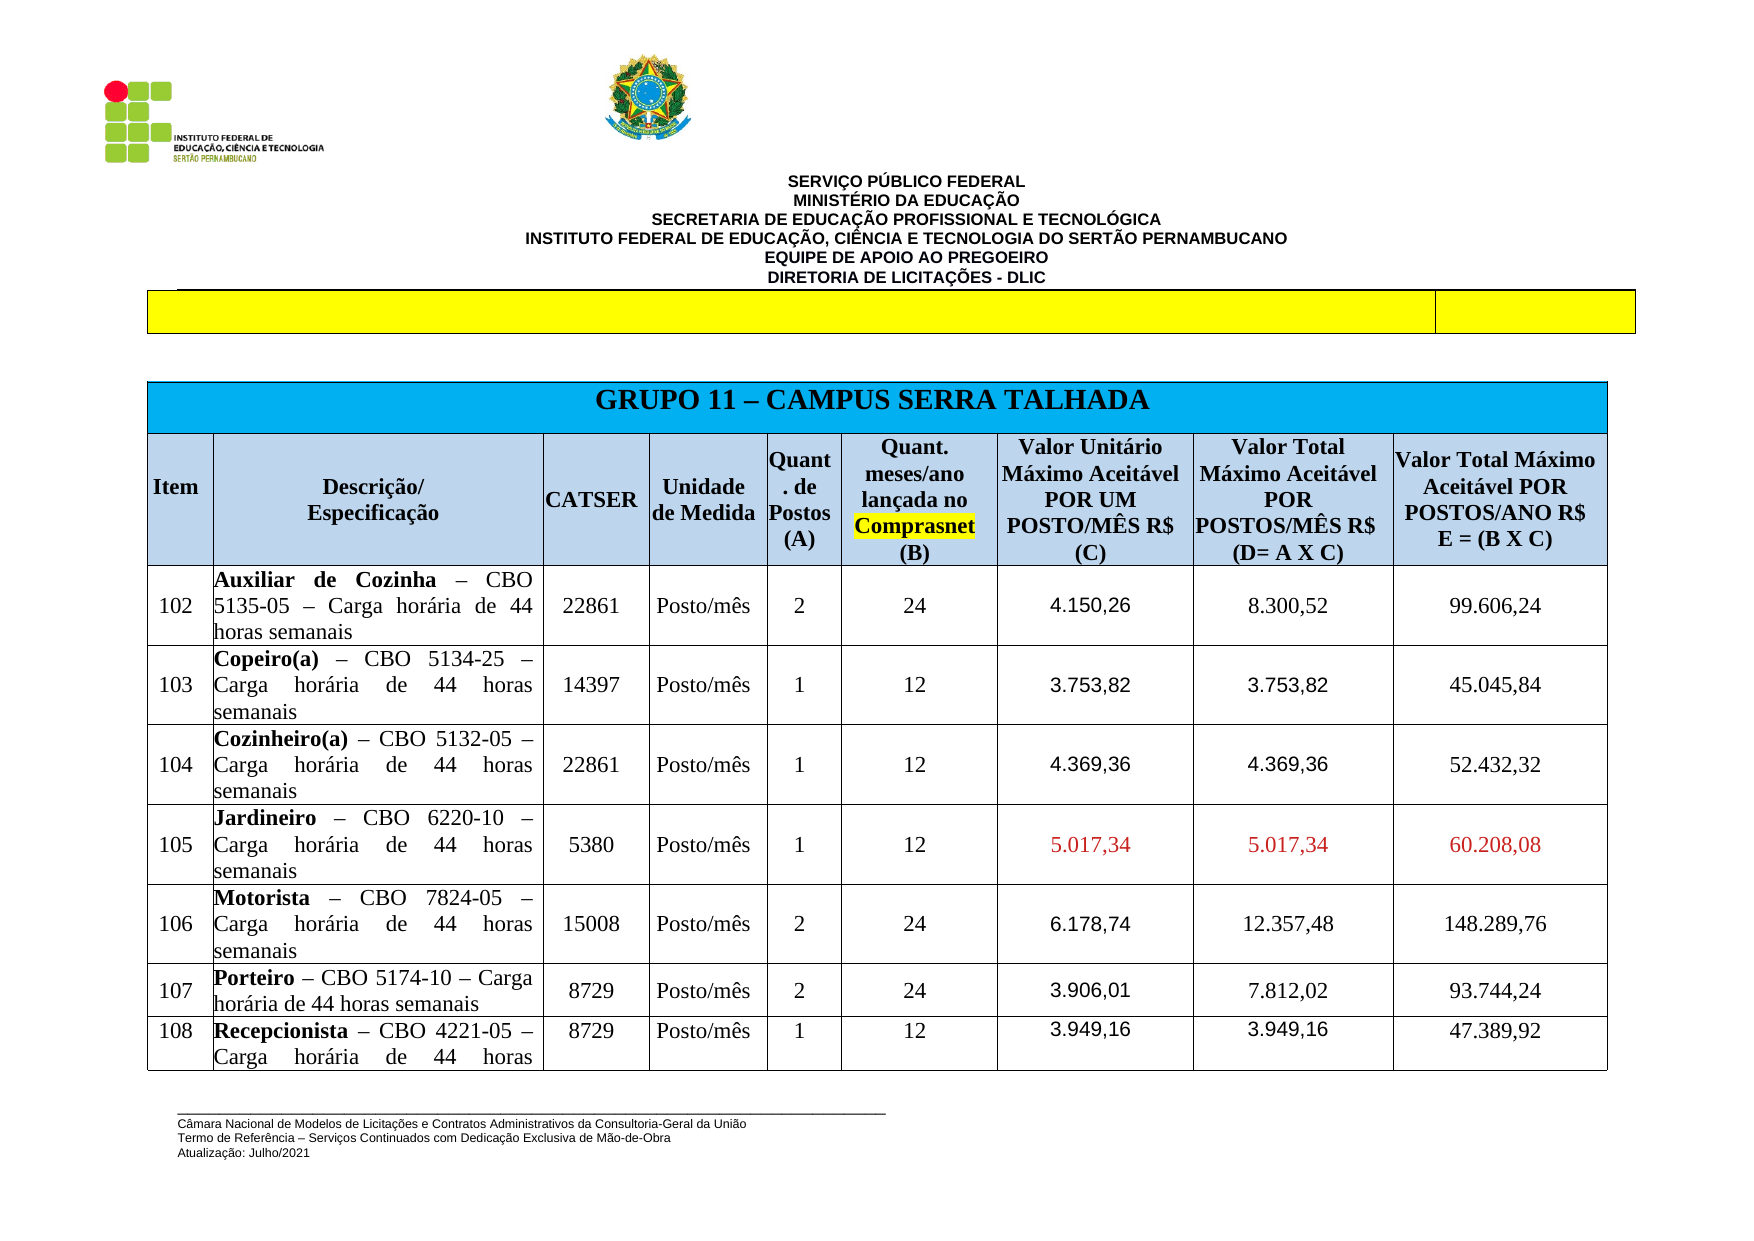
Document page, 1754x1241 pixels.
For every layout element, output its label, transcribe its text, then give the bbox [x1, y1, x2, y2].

table_cell 12.357,48 [1194, 885, 1393, 963]
table_cell 93.744,24 [1394, 964, 1607, 1016]
table_cell 5.017,34 [998, 805, 1193, 883]
table_cell 24 [842, 964, 997, 1016]
table_cell 60.208,08 [1394, 805, 1607, 883]
table_cell 15008 [544, 885, 649, 963]
table_cell 1 [768, 1017, 841, 1069]
table_cell 108 [148, 1017, 213, 1069]
table_cell 8729 [544, 1017, 649, 1069]
table_cell 107 [148, 964, 213, 1016]
table_cell Posto/mês [650, 964, 767, 1016]
table_cell Quant. meses/ano lançada no Comprasnet (B) [842, 434, 997, 565]
table_cell 3.753,82 [998, 646, 1193, 724]
table_cell 3.753,82 [1194, 646, 1393, 724]
table_cell 5.017,34 [1194, 805, 1393, 883]
table_cell 52.432,32 [1394, 725, 1607, 804]
table_cell Valor Unitário Máximo Aceitável POR UM POSTO/MÊS R$ (C) [998, 434, 1193, 565]
table_cell 24 [842, 566, 997, 645]
table_cell 1 [768, 646, 841, 724]
table_cell 2 [768, 885, 841, 963]
table_cell Quant. de Postos (A) [768, 434, 841, 565]
table_cell 103 [148, 646, 213, 724]
table_cell 1 [768, 805, 841, 883]
table_cell Posto/mês [650, 885, 767, 963]
table_cell 148.289,76 [1394, 885, 1607, 963]
table_cell Valor Total Máximo Aceitável POR POSTOS/ANO R$ E = (B X C) [1394, 434, 1607, 565]
picture [96, 78, 331, 167]
table_cell 104 [148, 725, 213, 804]
table_cell 3.906,01 [998, 964, 1193, 1016]
table_cell 12 [842, 725, 997, 804]
table_cell Posto/mês [650, 725, 767, 804]
table_cell 6.178,74 [998, 885, 1193, 963]
table_cell 12 [842, 1017, 997, 1069]
table_cell Posto/mês [650, 805, 767, 883]
table_cell 12 [842, 646, 997, 724]
table_cell 3.949,16 [998, 1017, 1193, 1069]
table_cell Porteiro – CBO 5174-10 – Carga horária de 44 horas semanais [214, 964, 543, 1016]
table_cell 1 [768, 725, 841, 804]
table_cell Posto/mês [650, 646, 767, 724]
table_cell Valor Total Máximo Aceitável POR POSTOS/MÊS R$ (D= A X C) [1194, 434, 1393, 565]
table_cell 8729 [544, 964, 649, 1016]
table_cell Item [148, 434, 213, 565]
table_cell Jardineiro – CBO 6220-10 – Carga horária de 44 horas semanais [214, 805, 543, 883]
table_cell 22861 [544, 725, 649, 804]
table_cell 4.150,26 [998, 566, 1193, 645]
table_cell 45.045,84 [1394, 646, 1607, 724]
table_cell Cozinheiro(a) – CBO 5132-05 – Carga horária de 44 horas semanais [214, 725, 543, 804]
table_cell VALOR TOTAL ANUAL DO GRUPO 10 (R$) [148, 291, 1435, 333]
table_cell 102 [148, 566, 213, 645]
table_cell [1436, 291, 1635, 333]
table_cell 4.369,36 [1194, 725, 1393, 804]
table_cell 105 [148, 805, 213, 883]
table_cell 7.812,02 [1194, 964, 1393, 1016]
table_header GRUPO 11 – CAMPUS SERRA TALHADA [148, 383, 1607, 433]
table_cell Copeiro(a) – CBO 5134-25 – Carga horária de 44 horas semanais [214, 646, 543, 724]
table_cell 106 [148, 885, 213, 963]
table_cell 2 [768, 566, 841, 645]
table_cell Descrição/ Especificação [214, 434, 543, 565]
table_cell CATSER [544, 434, 649, 565]
table_cell 22861 [544, 566, 649, 645]
table_cell Posto/mês [650, 1017, 767, 1069]
table_cell Posto/mês [650, 566, 767, 645]
table_cell 4.369,36 [998, 725, 1193, 804]
table_cell Auxiliar de Cozinha – CBO 5135-05 – Carga horária de 44 horas semanais [214, 566, 543, 645]
table_cell 2 [768, 964, 841, 1016]
table_cell 14397 [544, 646, 649, 724]
table_cell 99.606,24 [1394, 566, 1607, 645]
table_cell 24 [842, 885, 997, 963]
table_cell Recepcionista – CBO 4221-05 – Carga horária de 44 horas [214, 1017, 543, 1069]
table_cell Unidade de Medida [650, 434, 767, 565]
table_cell 8.300,52 [1194, 566, 1393, 645]
table_cell 47.389,92 [1394, 1017, 1607, 1069]
table_cell 5380 [544, 805, 649, 883]
picture [604, 54, 692, 140]
table_cell 3.949,16 [1194, 1017, 1393, 1069]
table_cell Motorista – CBO 7824-05 – Carga horária de 44 horas semanais [214, 885, 543, 963]
table_cell 12 [842, 805, 997, 883]
